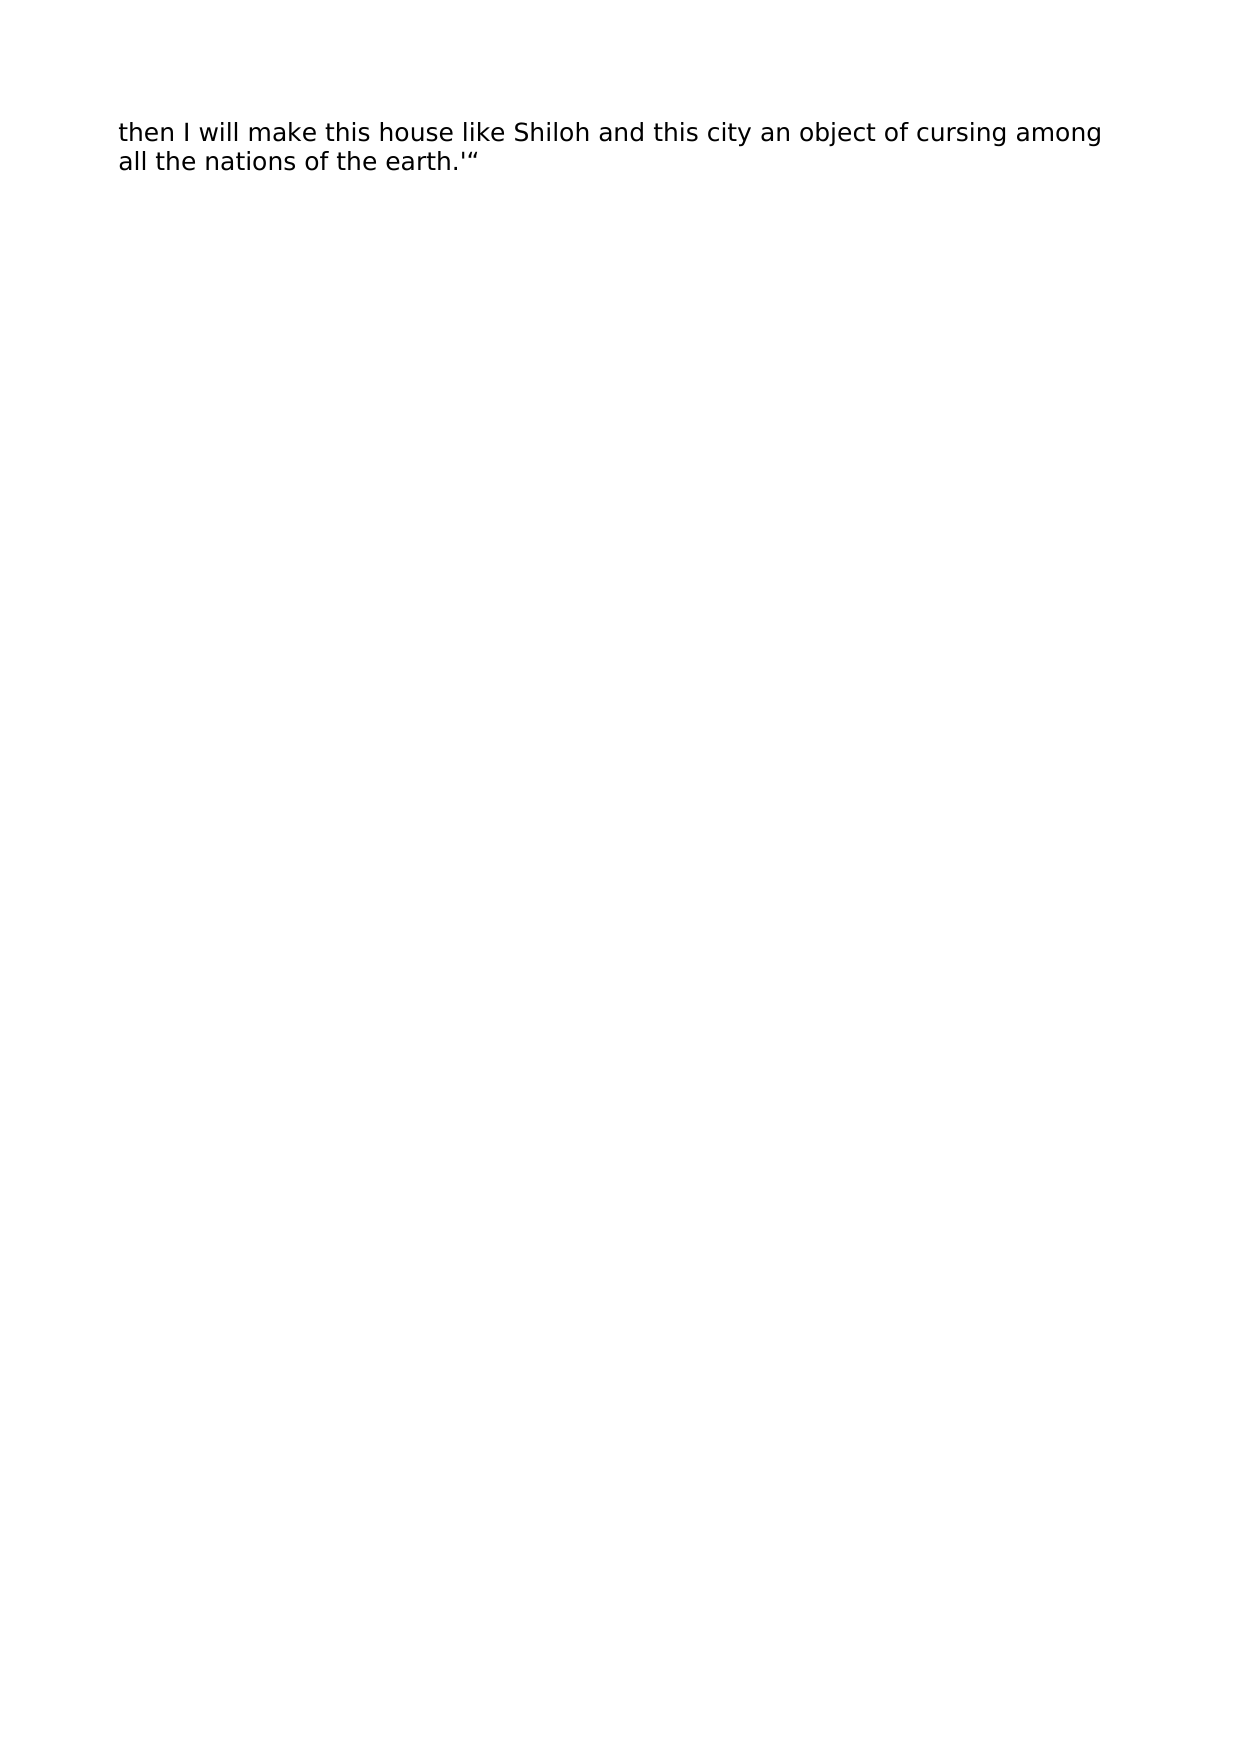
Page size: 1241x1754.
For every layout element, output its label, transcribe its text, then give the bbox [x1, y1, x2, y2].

text then I will make this house like Shiloh and this city an object of cursing among all the nations of the earth.'“ [118, 118, 1122, 176]
